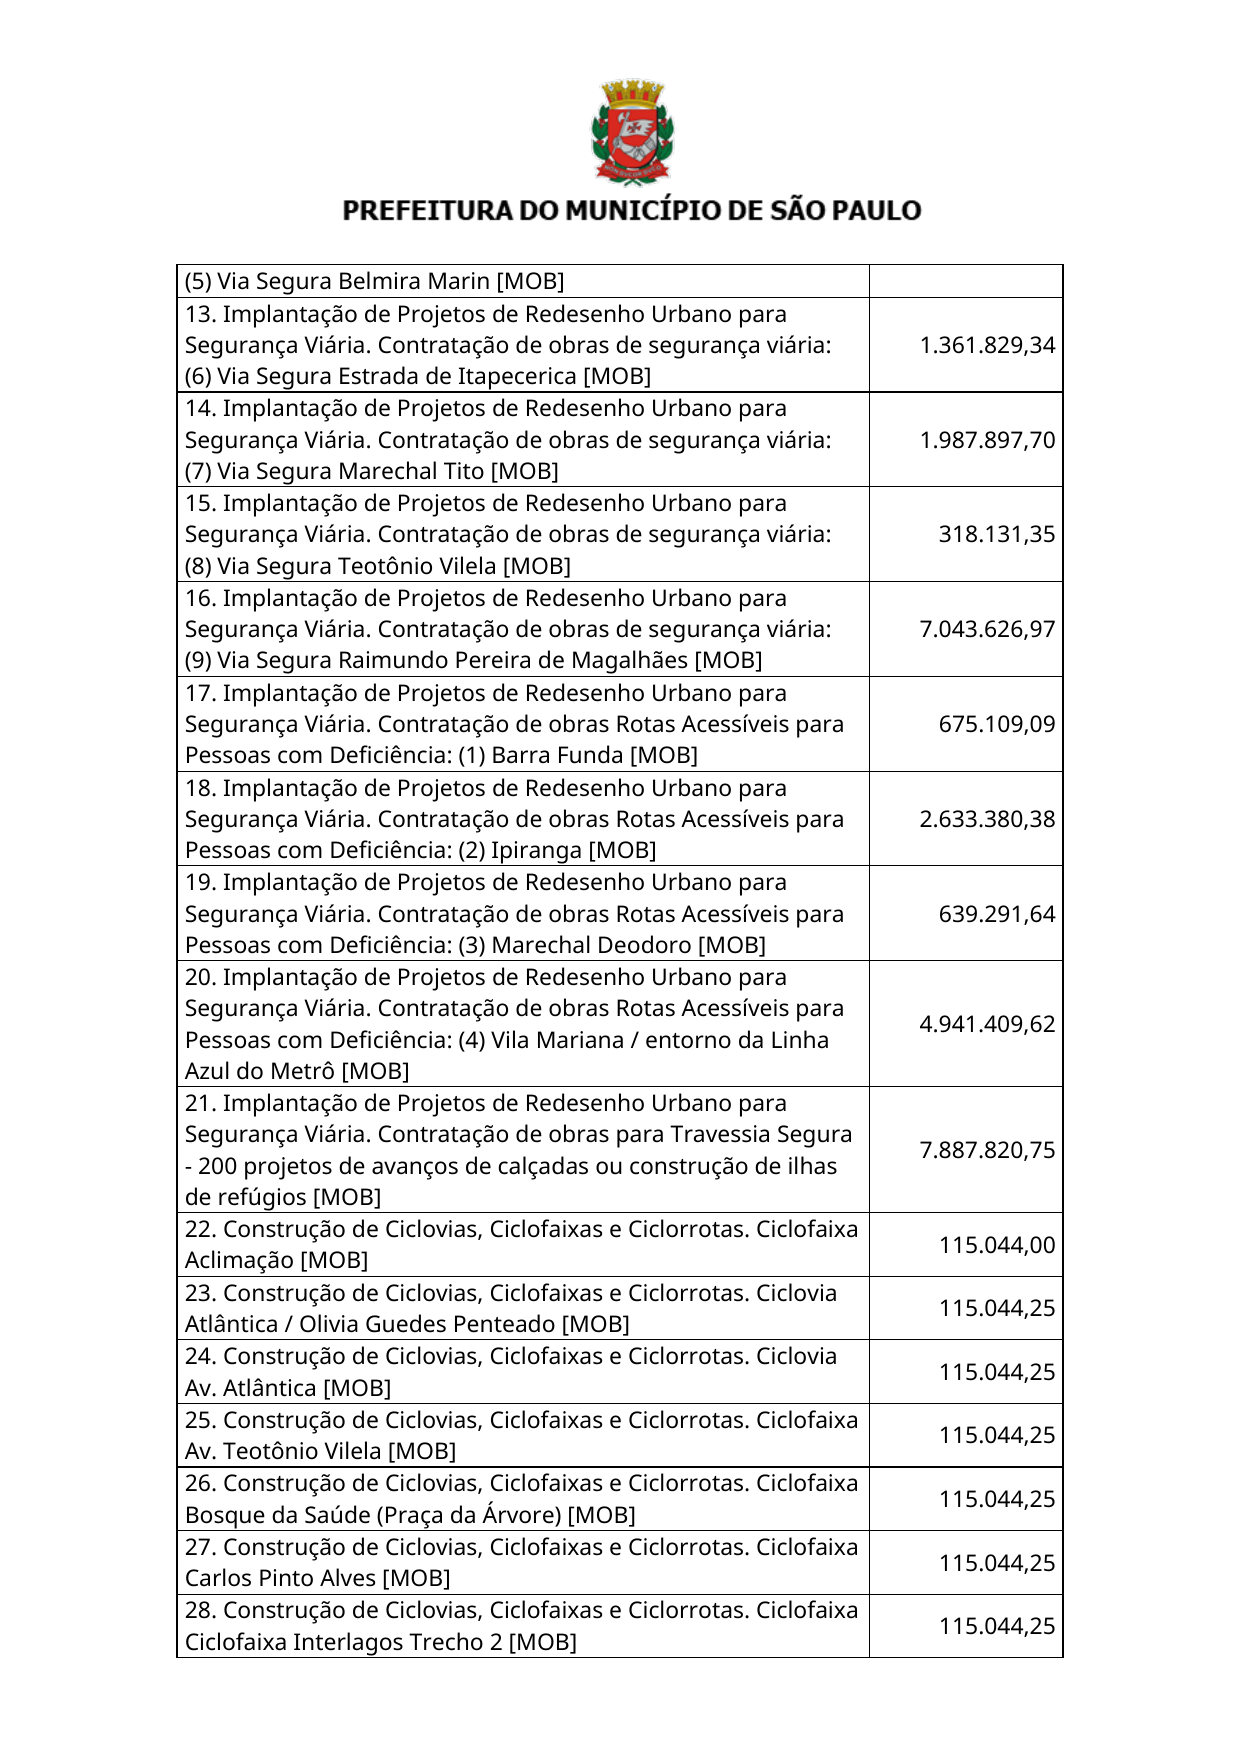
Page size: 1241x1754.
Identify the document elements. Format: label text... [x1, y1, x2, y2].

table_cell 115.044,25 [870, 1340, 1062, 1403]
table_cell 18. Implantação de Projetos de Redesenho Urbano para Segurança Viária. Contratação de obras Rotas Acessíveis para Pessoas com Deficiência: (2) Ipiranga [MOB] [178, 772, 869, 865]
table_cell 115.044,25 [870, 1277, 1062, 1339]
table_cell 26. Construção de Ciclovias, Ciclofaixas e Ciclorrotas. Ciclofaixa Bosque da Saúde (Praça da Árvore) [MOB] [178, 1468, 869, 1530]
table_cell 1.987.897,70 [870, 393, 1062, 486]
table_cell 27. Construção de Ciclovias, Ciclofaixas e Ciclorrotas. Ciclofaixa Carlos Pinto Alves [MOB] [178, 1531, 869, 1593]
table_cell 115.044,25 [870, 1468, 1062, 1530]
table_cell 675.109,09 [870, 677, 1062, 771]
table_cell 23. Construção de Ciclovias, Ciclofaixas e Ciclorrotas. Ciclovia Atlântica / Olivia Guedes Penteado [MOB] [178, 1277, 869, 1339]
table_cell 1.361.829,34 [870, 298, 1062, 391]
table_cell 15. Implantação de Projetos de Redesenho Urbano para Segurança Viária. Contratação de obras de segurança viária: (8) Via Segura Teotônio Vilela [MOB] [178, 487, 869, 581]
table_cell 16. Implantação de Projetos de Redesenho Urbano para Segurança Viária. Contratação de obras de segurança viária: (9) Via Segura Raimundo Pereira de Magalhães [MOB] [178, 582, 869, 676]
table_cell 115.044,25 [870, 1404, 1062, 1466]
table_cell 115.044,00 [870, 1213, 1062, 1276]
table_cell 2.633.380,38 [870, 772, 1062, 865]
table_cell 14. Implantação de Projetos de Redesenho Urbano para Segurança Viária. Contratação de obras de segurança viária: (7) Via Segura Marechal Tito [MOB] [178, 393, 869, 486]
table_cell [870, 265, 1062, 297]
table_cell 4.941.409,62 [870, 961, 1062, 1086]
table_cell 28. Construção de Ciclovias, Ciclofaixas e Ciclorrotas. Ciclofaixa Ciclofaixa Interlagos Trecho 2 [MOB] [178, 1595, 869, 1657]
table_cell 115.044,25 [870, 1531, 1062, 1593]
table_cell 22. Construção de Ciclovias, Ciclofaixas e Ciclorrotas. Ciclofaixa Aclimação [MOB] [178, 1213, 869, 1276]
table_cell 13. Implantação de Projetos de Redesenho Urbano para Segurança Viária. Contratação de obras de segurança viária: (6) Via Segura Estrada de Itapecerica [MOB] [178, 298, 869, 391]
table_cell 24. Construção de Ciclovias, Ciclofaixas e Ciclorrotas. Ciclovia Av. Atlântica [MOB] [178, 1340, 869, 1403]
table_cell 318.131,35 [870, 487, 1062, 581]
table_cell 25. Construção de Ciclovias, Ciclofaixas e Ciclorrotas. Ciclofaixa Av. Teotônio Vilela [MOB] [178, 1404, 869, 1466]
table_cell 19. Implantação de Projetos de Redesenho Urbano para Segurança Viária. Contratação de obras Rotas Acessíveis para Pessoas com Deficiência: (3) Marechal Deodoro [MOB] [178, 866, 869, 960]
table_cell 7.043.626,97 [870, 582, 1062, 676]
table_cell 20. Implantação de Projetos de Redesenho Urbano para Segurança Viária. Contratação de obras Rotas Acessíveis para Pessoas com Deficiência: (4) Vila Mariana / entorno da Linha Azul do Metrô [MOB] [178, 961, 869, 1086]
table_cell 21. Implantação de Projetos de Redesenho Urbano para Segurança Viária. Contratação de obras para Travessia Segura - 200 projetos de avanços de calçadas ou construção de ilhas de refúgios [MOB] [178, 1087, 869, 1212]
table_cell (5) Via Segura Belmira Marin [MOB] [178, 265, 869, 297]
table_cell 17. Implantação de Projetos de Redesenho Urbano para Segurança Viária. Contratação de obras Rotas Acessíveis para Pessoas com Deficiência: (1) Barra Funda [MOB] [178, 677, 869, 771]
table_cell 115.044,25 [870, 1595, 1062, 1657]
table_cell 639.291,64 [870, 866, 1062, 960]
table_cell 7.887.820,75 [870, 1087, 1062, 1212]
